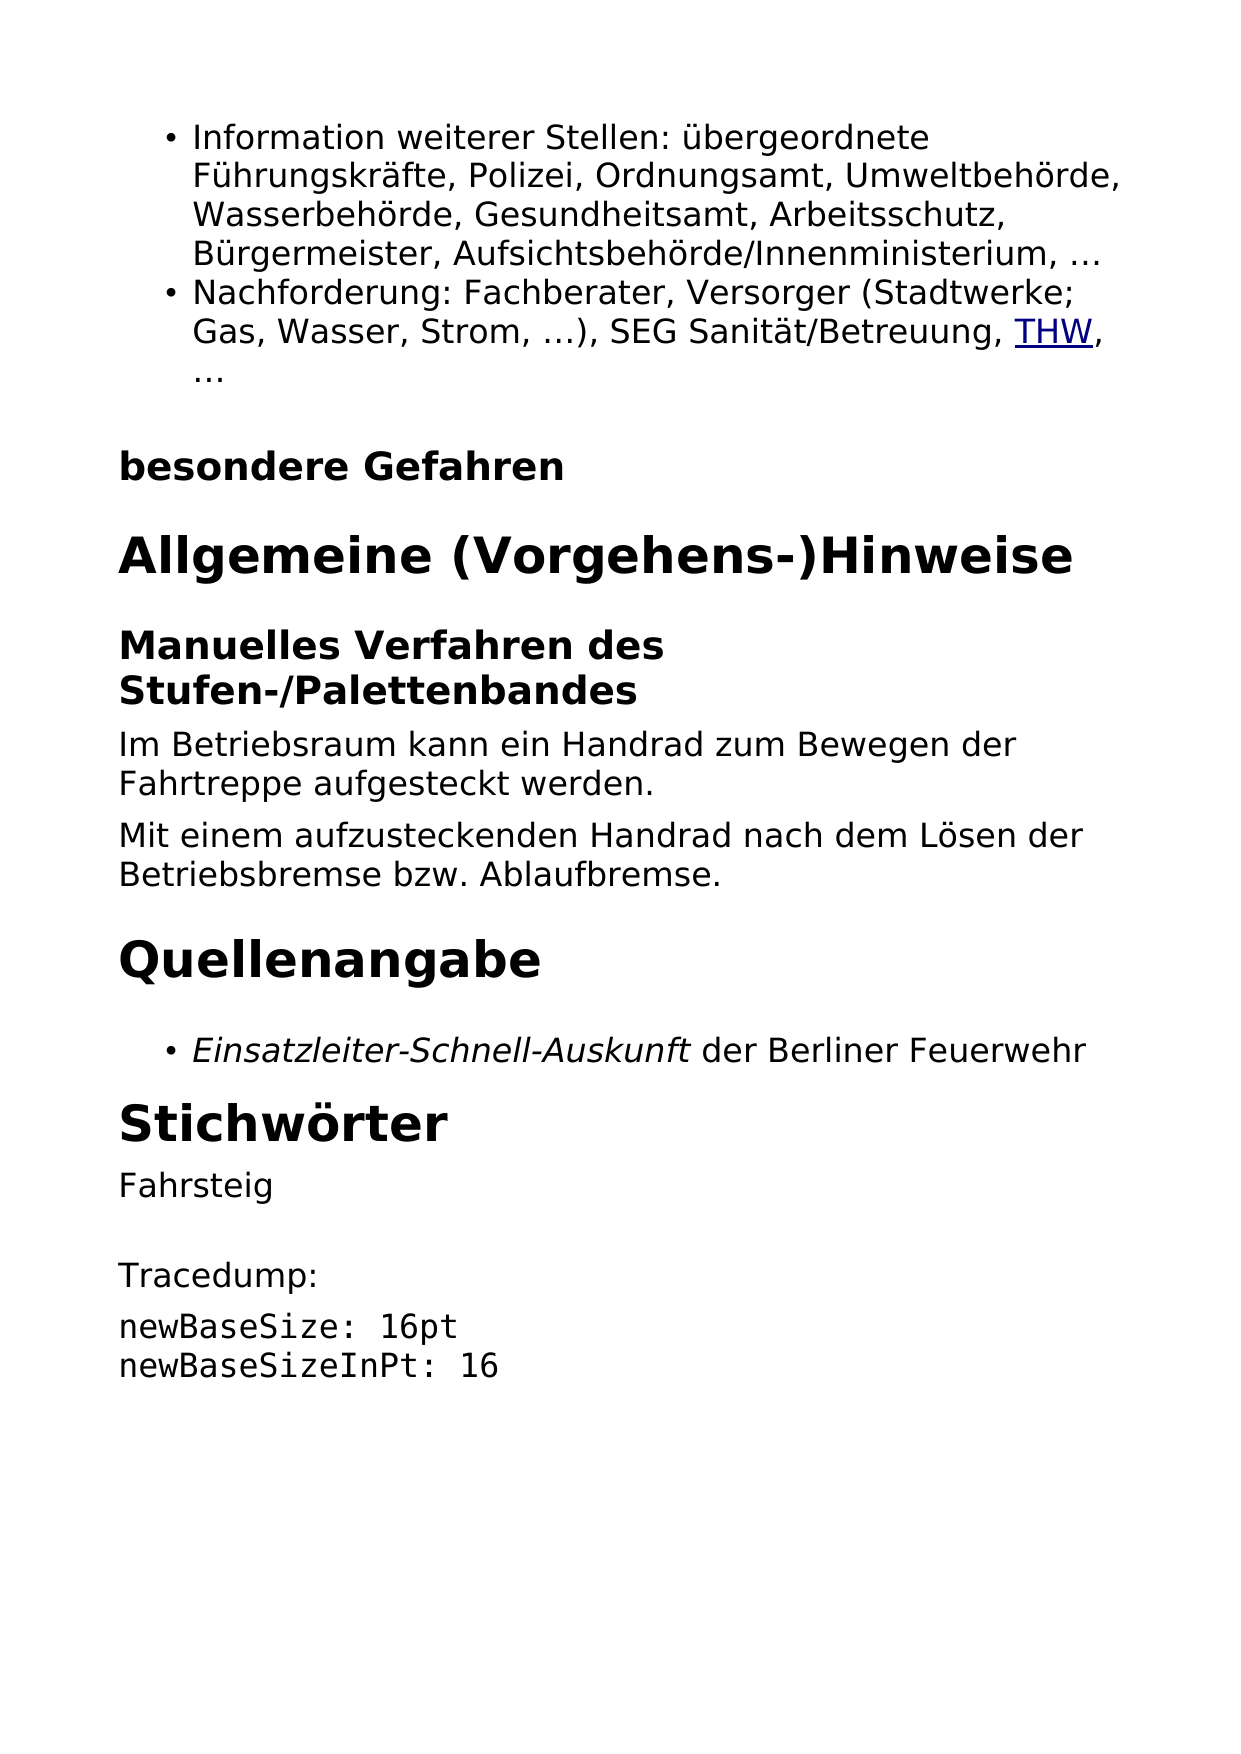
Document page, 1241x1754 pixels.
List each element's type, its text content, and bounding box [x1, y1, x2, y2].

list Einsatzleiter-Schnell-Auskunft der Berliner Feuerwehr [177, 1032, 1122, 1070]
text Mit einem aufzusteckenden Handrad nach dem Lösen der Betriebsbremse bzw. Ablaufbremse. [118, 816, 1122, 894]
subtitle Quellenangabe [118, 931, 1122, 989]
subtitle Manuelles Verfahren des Stufen-/Palettenbandes [118, 623, 1122, 713]
list Nachforderung: Fachberater, Versorger (Stadtwerke; Gas, Wasser, Strom, …), SEG Sanität/Betreuung, THW, … [177, 273, 1122, 390]
subtitle Stichwörter [118, 1095, 1122, 1154]
list Information weiterer Stellen: übergeordnete Führungskräfte, Polizei, Ordnungsamt, Umweltbehörde, Wasserbehörde, Gesundheitsamt, Arbeitsschutz, Bürgermeister, Aufsichtsbehörde/Innenministerium, … [177, 118, 1122, 273]
text Tracedump: [118, 1217, 1122, 1295]
text Im Betriebsraum kann ein Handrad zum Bewegen der Fahrtreppe aufgesteckt werden. [118, 726, 1122, 804]
text Fahrsteig [118, 1166, 1122, 1205]
text newBaseSize: 16pt newBaseSizeInPt: 16 [118, 1308, 1122, 1385]
subtitle Allgemeine (Vorgehens-)Hinweise [118, 527, 1122, 586]
subtitle besondere Gefahren [118, 444, 1122, 490]
